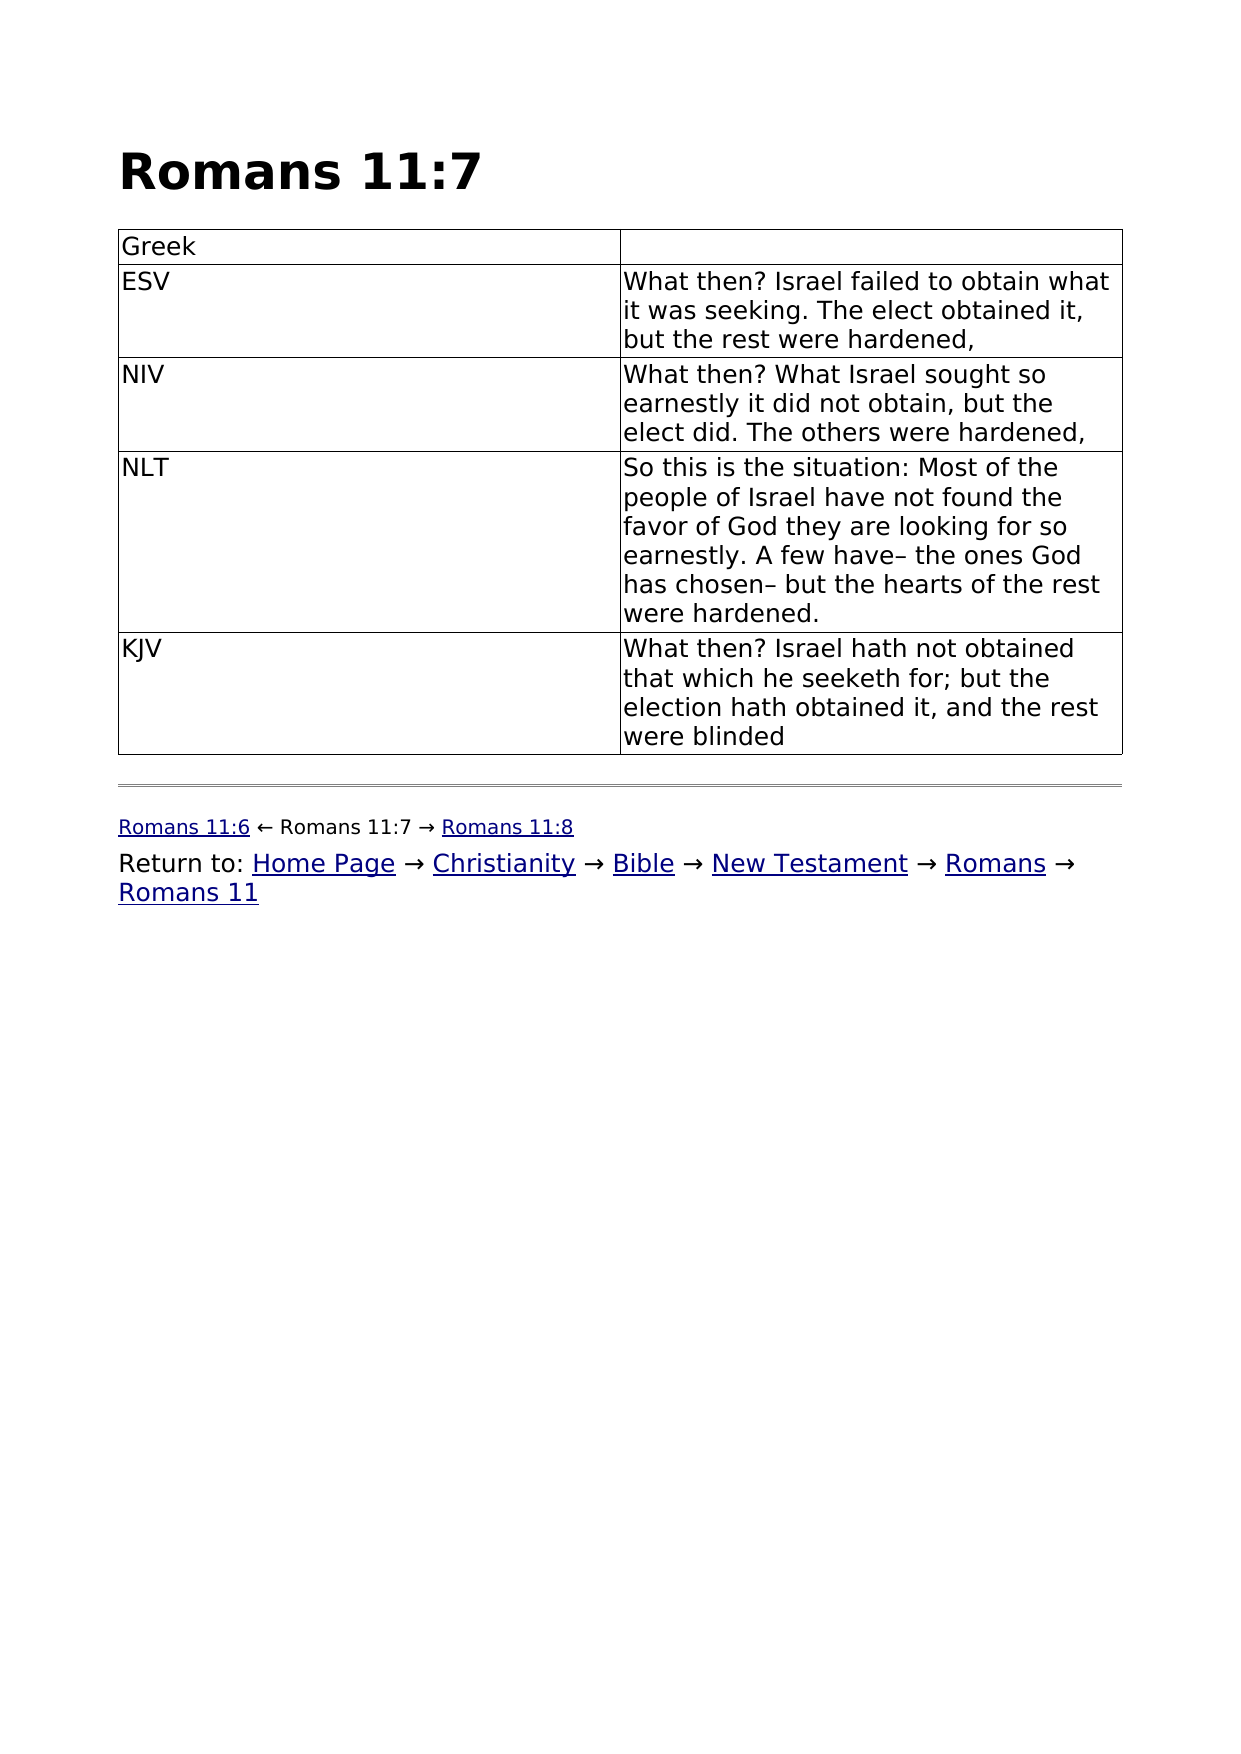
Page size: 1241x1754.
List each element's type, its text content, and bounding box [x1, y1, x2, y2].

table_cell NLT [119, 452, 620, 632]
table_header [621, 230, 1122, 264]
table_cell So this is the situation: Most of the people of Israel have not found the favor of God they are looking for so earnestly. A few have– the ones God has chosen– but the hearts of the rest were hardened. [621, 452, 1122, 632]
table_cell KJV [119, 633, 620, 754]
table_cell NIV [119, 358, 620, 451]
subtitle Romans 11:7 [118, 143, 1122, 201]
table_cell What then? Israel hath not obtained that which he seeketh for; but the election hath obtained it, and the rest were blinded [621, 633, 1122, 754]
table_cell What then? What Israel sought so earnestly it did not obtain, but the elect did. The others were hardened, [621, 358, 1122, 451]
table_header Greek [119, 230, 620, 264]
text Return to: Home Page → Christianity → Bible → New Testament → Romans → Romans 11 [118, 849, 1122, 908]
text Romans 11:6 ← Romans 11:7 → Romans 11:8 [118, 815, 1122, 849]
table_cell What then? Israel failed to obtain what it was seeking. The elect obtained it, but the rest were hardened, [621, 265, 1122, 357]
table_cell ESV [119, 265, 620, 357]
